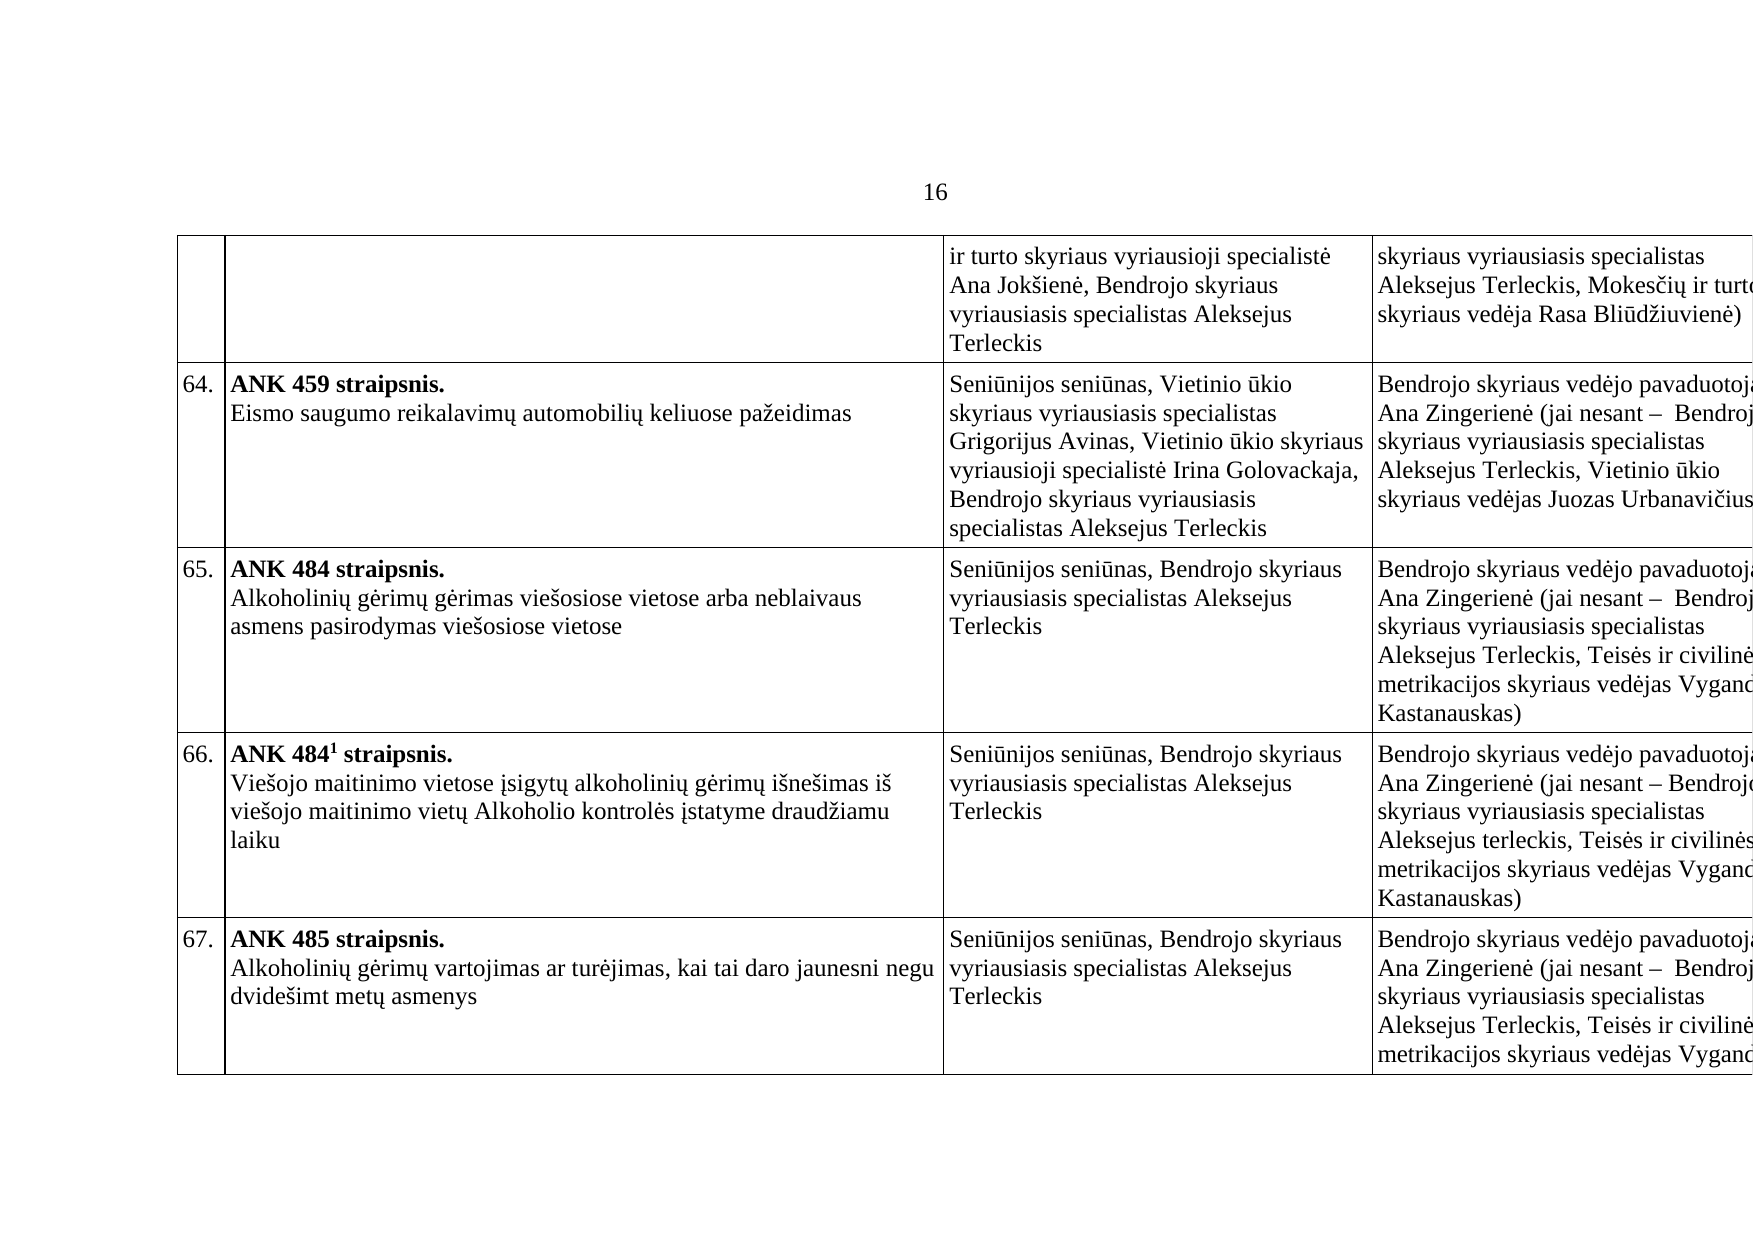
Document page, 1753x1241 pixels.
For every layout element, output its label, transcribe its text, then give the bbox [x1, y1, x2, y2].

table_cell 65. [178, 548, 224, 732]
table_cell Bendrojo skyriaus vedėjo pavaduotoja Ana Zingerienė (jai nesant – Bendrojo skyriaus vyriausiasis specialistas Aleksejus Terleckis, Vietinio ūkio skyriaus vedėjas Juozas Urbanavičius) [1373, 363, 1752, 547]
table_cell [226, 236, 943, 362]
table_cell Bendrojo skyriaus vedėjo pavaduotoja Ana Zingerienė (jai nesant – Bendrojo skyriaus vyriausiasis specialistas Aleksejus Terleckis, Mokesčių ir turto skyriaus vedėja Rasa Bliūdžiuvienė) [1373, 236, 1752, 362]
table_cell Seniūnijos seniūnas, Vietinio ūkio skyriaus vyriausiasis specialistas Grigorijus Avinas, Vietinio ūkio skyriaus vyriausioji specialistė Irina Golovackaja, Bendrojo skyriaus vyriausiasis specialistas Aleksejus Terleckis [944, 363, 1372, 547]
table_cell 66. [178, 733, 224, 917]
table_cell Seniūnijos seniūnas, Bendrojo skyriaus vyriausiasis specialistas Aleksejus Terleckis [944, 918, 1372, 1073]
table_cell Bendrojo skyriaus vedėjo pavaduotoja Ana Zingerienė (jai nesant – Bendrojo skyriaus vyriausiasis specialistas Aleksejus Terleckis, Teisės ir civilinės metrikacijos skyriaus vedėjas Vygandas Kastanauskas) [1373, 548, 1752, 732]
table_cell [178, 236, 224, 362]
table_cell Bendrojo skyriaus vedėjo pavaduotoja Ana Zingerienė (jai nesant – Bendrojo skyriaus vyriausiasis specialistas Aleksejus terleckis, Teisės ir civilinės metrikacijos skyriaus vedėjas Vygandas Kastanauskas) [1373, 733, 1752, 917]
table_cell Bendrojo skyriaus vedėjo pavaduotoja Ana Zingerienė (jai nesant – Bendrojo skyriaus vyriausiasis specialistas Aleksejus Terleckis, Teisės ir civilinės metrikacijos skyriaus vedėjas Vygandas Kastanauskas) [1373, 918, 1752, 1073]
table_cell ANK 4841 straipsnis. Viešojo maitinimo vietose įsigytų alkoholinių gėrimų išnešimas iš viešojo maitinimo vietų Alkoholio kontrolės įstatyme draudžiamu laiku [226, 733, 943, 917]
table_cell Seniūnijos seniūnas, Bendrojo skyriaus vyriausiasis specialistas Aleksejus Terleckis [944, 548, 1372, 732]
table_cell 67. [178, 918, 224, 1073]
table_cell ANK 484 straipsnis. Alkoholinių gėrimų gėrimas viešosiose vietose arba neblaivaus asmens pasirodymas viešosiose vietose [226, 548, 943, 732]
table_cell ANK 459 straipsnis. Eismo saugumo reikalavimų automobilių keliuose pažeidimas [226, 363, 943, 547]
table_cell 64. [178, 363, 224, 547]
table_cell Seniūnijos seniūnas, Bendrojo skyriaus vyriausiasis specialistas Aleksejus Terleckis [944, 733, 1372, 917]
table_cell ir turto skyriaus vyriausioji specialistė Ana Jokšienė, Bendrojo skyriaus vyriausiasis specialistas Aleksejus Terleckis [944, 236, 1372, 362]
table_cell ANK 485 straipsnis. Alkoholinių gėrimų vartojimas ar turėjimas, kai tai daro jaunesni negu dvidešimt metų asmenys [226, 918, 943, 1073]
